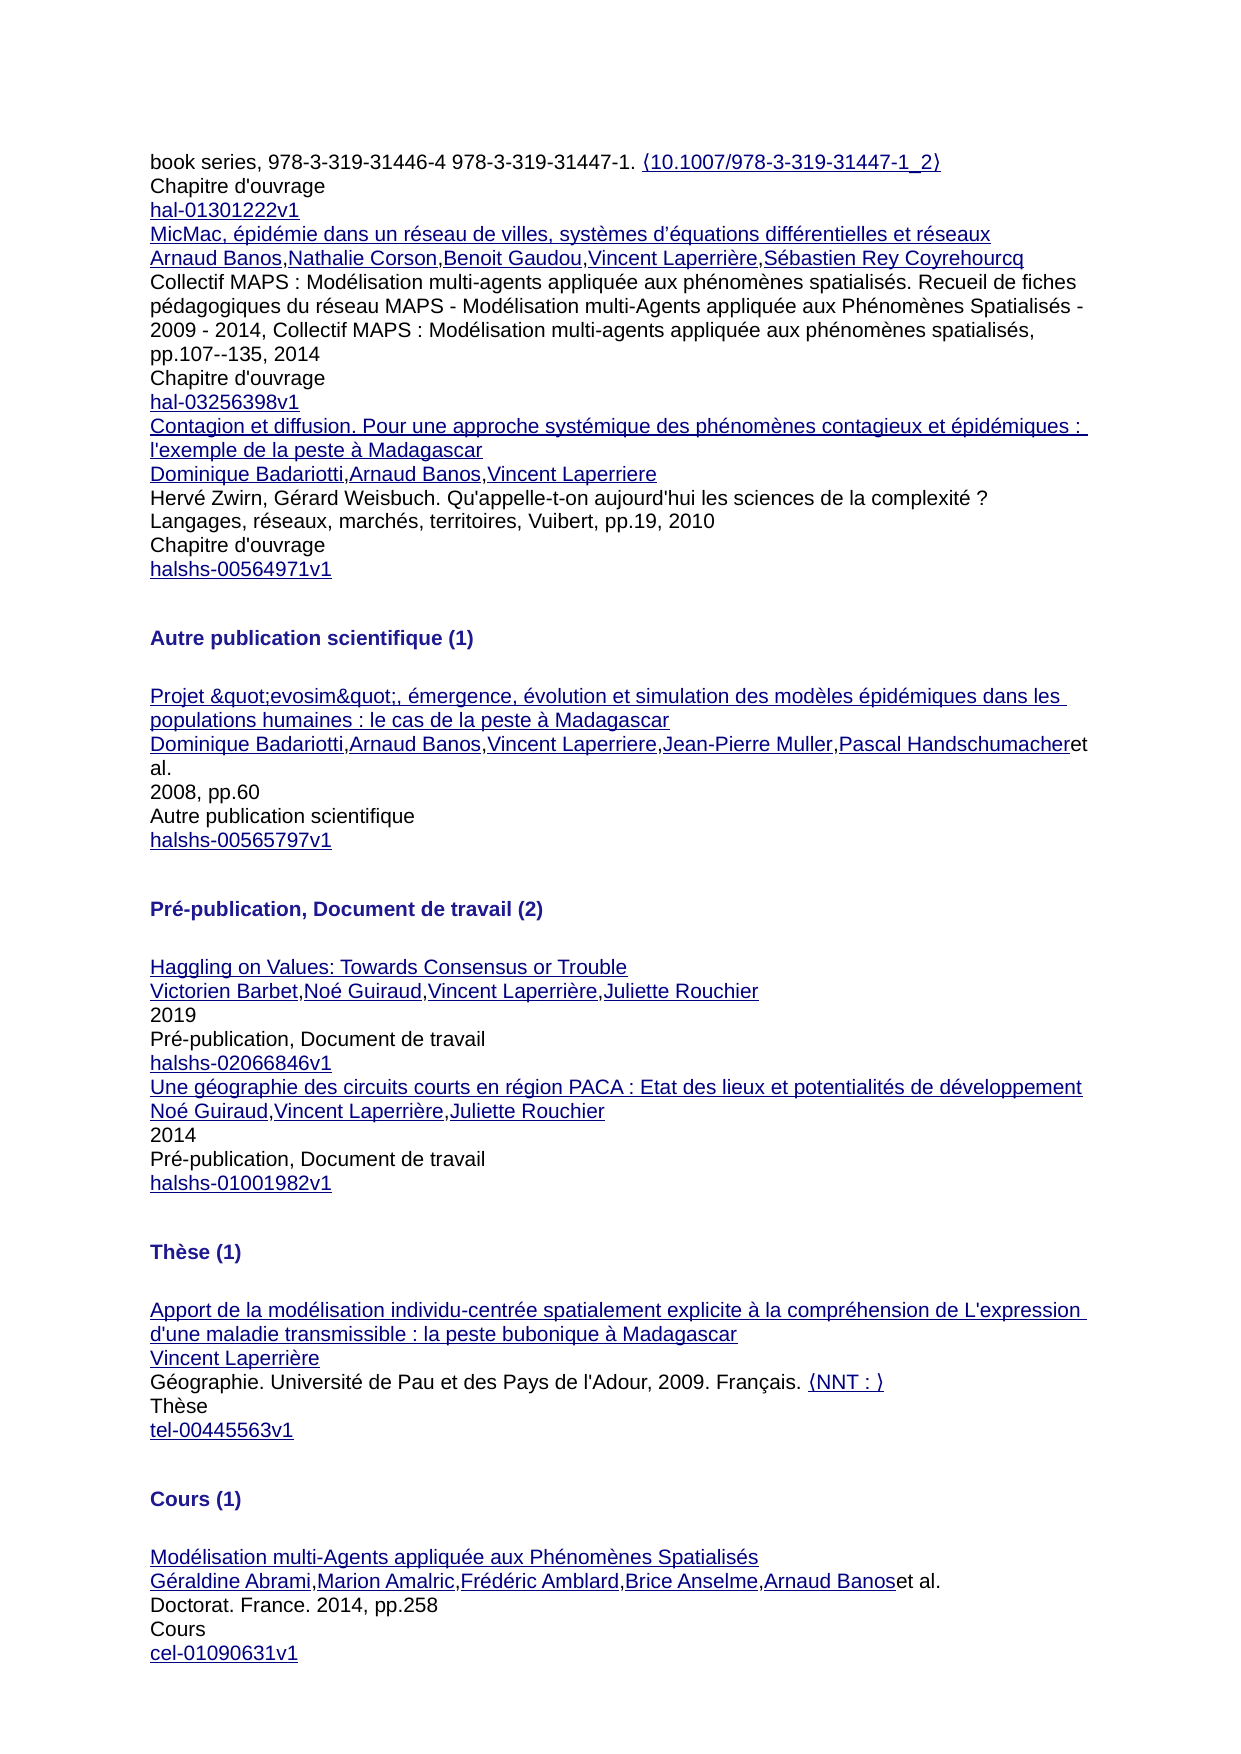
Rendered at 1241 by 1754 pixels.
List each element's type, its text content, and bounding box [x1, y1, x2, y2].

table_cell Une géographie des circuits courts en région PACA : Etat des lieux et potentialités de développement Noé Guiraud,Vincent Laperrière,Juliette Rouchier 2014 Pré-publication, Document de travail halshs-01001982v1 [150, 1075, 1090, 1195]
subtitle Autre publication scientifique (1) [150, 626, 1090, 650]
table_header Modélisation multi-Agents appliquée aux Phénomènes Spatialisés Géraldine Abrami,Marion Amalric,Frédéric Amblard,Brice Anselme,Arnaud Banoset al. Doctorat. France. 2014, pp.258 Cours cel-01090631v1 [150, 1545, 1090, 1664]
subtitle Pré-publication, Document de travail (2) [150, 897, 1090, 921]
table_header Apport de la modélisation individu-centrée spatialement explicite à la compréhension de L'expression d'une maladie transmissible : la peste bubonique à Madagascar Vincent Laperrière Géographie. Université de Pau et des Pays de l'Adour, 2009. Français. ⟨NNT : ⟩ Thèse tel-00445563v1 [150, 1298, 1090, 1442]
table_cell Contagion et diffusion. Pour une approche systémique des phénomènes contagieux et épidémiques : l'exemple de la peste à Madagascar Dominique Badariotti,Arnaud Banos,Vincent Laperriere Hervé Zwirn, Gérard Weisbuch. Qu'appelle-t-on aujourd'hui les sciences de la complexité ? Langages, réseaux, marchés, territoires, Vuibert, pp.19, 2010 Chapitre d'ouvrage halshs-00564971v1 [150, 414, 1090, 581]
table_cell MicMac, épidémie dans un réseau de villes, systèmes d’équations différentielles et réseaux Arnaud Banos,Nathalie Corson,Benoit Gaudou,Vincent Laperrière,Sébastien Rey Coyrehourcq Collectif MAPS : Modélisation multi-agents appliquée aux phénomènes spatialisés. Recueil de fiches pédagogiques du réseau MAPS - Modélisation multi-Agents appliquée aux Phénomènes Spatialisés - 2009 - 2014, Collectif MAPS : Modélisation multi-agents appliquée aux phénomènes spatialisés, pp.107--135, 2014 Chapitre d'ouvrage hal-03256398v1 [150, 222, 1090, 413]
subtitle Thèse (1) [150, 1239, 1090, 1263]
subtitle Cours (1) [150, 1486, 1090, 1510]
table_header Projet &quot;evosim&quot;, émergence, évolution et simulation des modèles épidémiques dans les populations humaines : le cas de la peste à Madagascar Dominique Badariotti,Arnaud Banos,Vincent Laperriere,Jean-Pierre Muller,Pascal Handschumacheret al. 2008, pp.60 Autre publication scientifique halshs-00565797v1 [150, 684, 1090, 852]
table_header Haggling on Values: Towards Consensus or Trouble Victorien Barbet,Noé Guiraud,Vincent Laperrière,Juliette Rouchier 2019 Pré-publication, Document de travail halshs-02066846v1 [150, 955, 1090, 1075]
table_cell Coupling Micro and Macro Dynamics Models on Networks: Application to Disease Spread Arnaud Banos,Nathalie Corson,Benoit Gaudou,Vincent Laperrière,Sebastien Rey-Coyrehourcq Benoit Gaudou; Jaime Simão Sichman. Multi-Agent Based Simulation XVI: International Workshop, MABS 2015, Istanbul, Turkey, May 5, 2015, Revised Selected Papers ; ISBN 978-3-319-31446-4, 9568 (2016), Springer International Publishing, pp.19-33, 2016, Lecture Notes in Computer Science book series, 978-3-319-31446-4 978-3-319-31447-1. ⟨10.1007/978-3-319-31447-1_2⟩ Chapitre d'ouvrage hal-01301222v1 [150, 150, 1090, 222]
